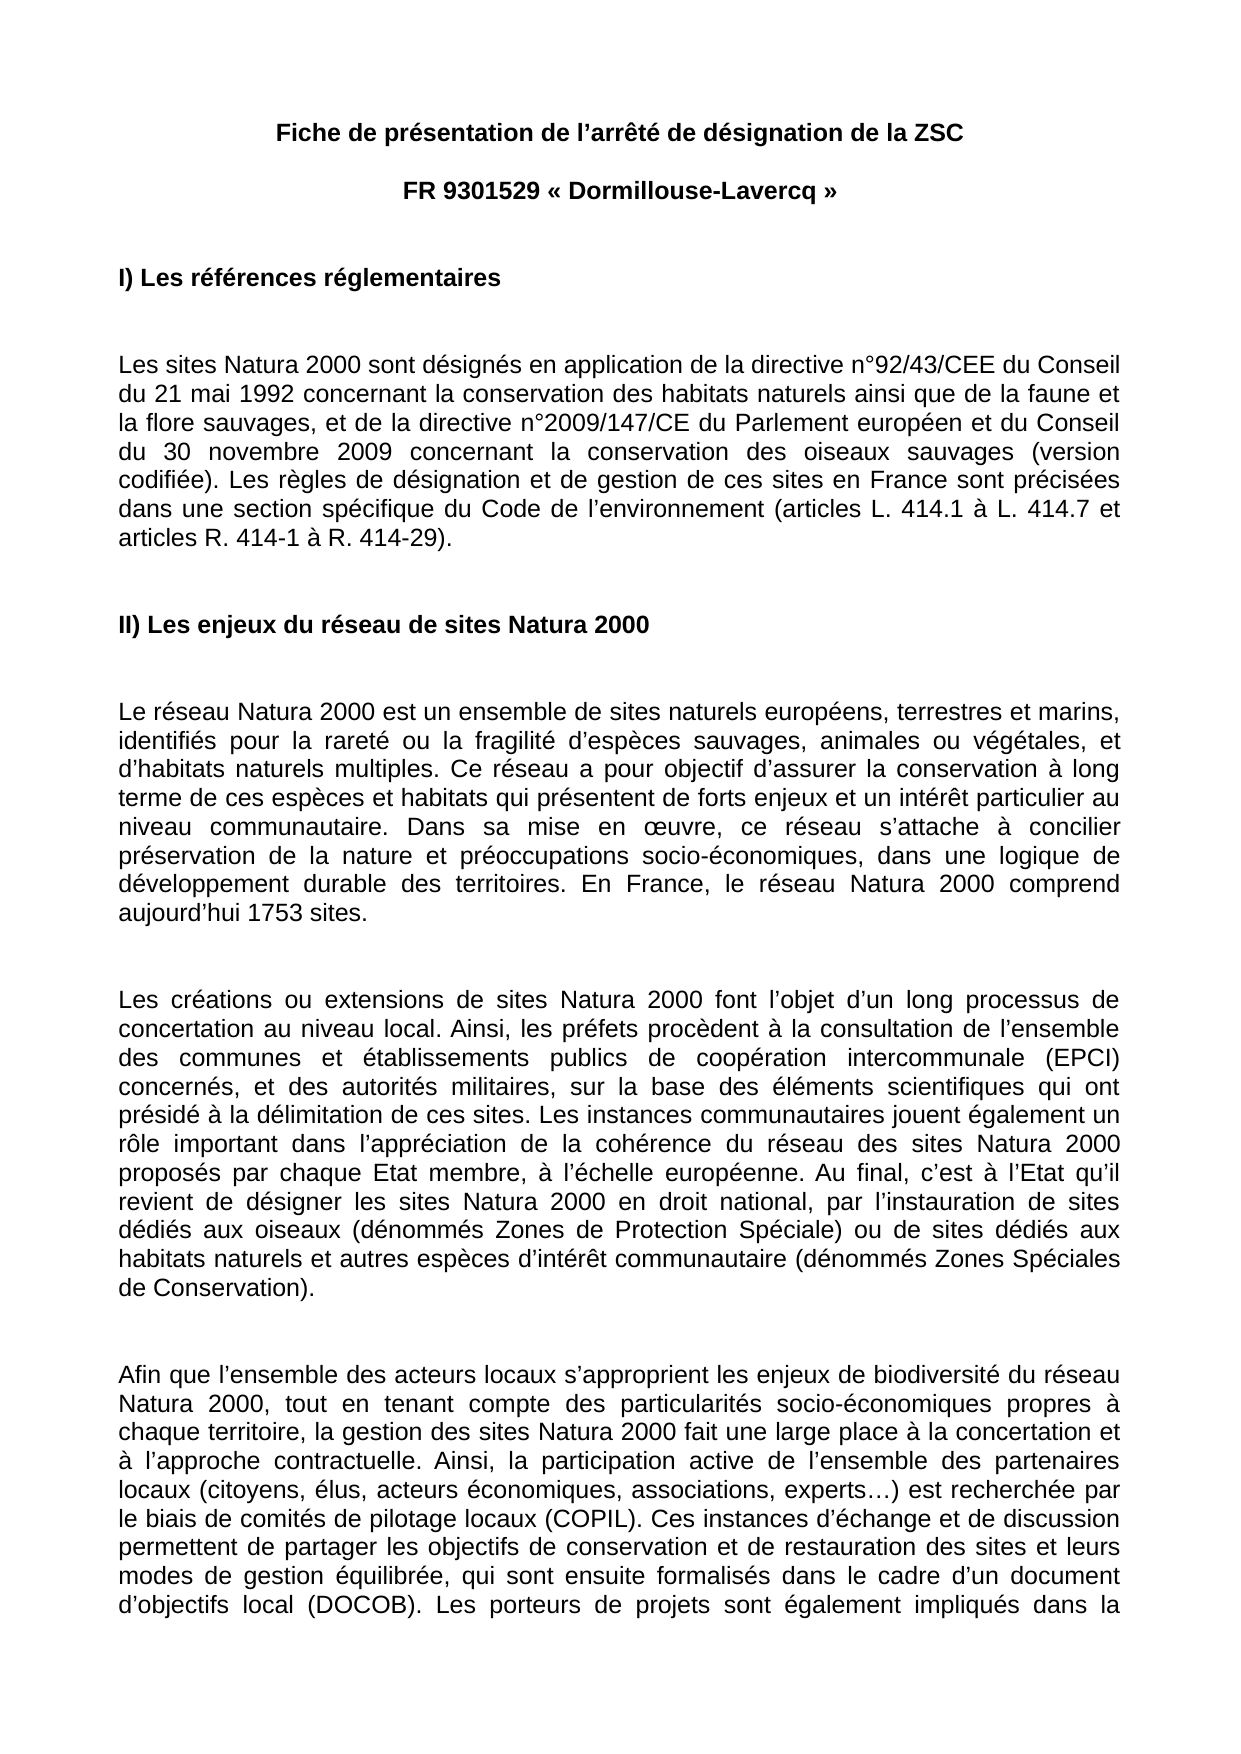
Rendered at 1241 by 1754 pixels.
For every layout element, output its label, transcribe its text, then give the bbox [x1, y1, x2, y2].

text Les sites Natura 2000 sont désignés en application de la directive n°92/43/CEE du Conseil du 21 mai 1992 concernant la conservation des habitats naturels ainsi que de la faune et la flore sauvages, et de la directive n°2009/147/CE du Parlement européen et du Conseil du 30 novembre 2009 concernant la conservation des oiseaux sauvages (version codifiée). Les règles de désignation et de gestion de ces sites en France sont précisées dans une section spécifique du Code de l’environnement (articles L. 414.1 à L. 414.7 et articles R. 414-1 à R. 414-29). [118, 350, 1122, 551]
text FR 9301529 « Dormillouse-Lavercq » [118, 176, 1122, 205]
text Fiche de présentation de l’arrêté de désignation de la ZSC [118, 118, 1122, 147]
text II) Les enjeux du réseau de sites Natura 2000 [118, 610, 1122, 638]
text Afin que l’ensemble des acteurs locaux s’approprient les enjeux de biodiversité du réseau Natura 2000, tout en tenant compte des particularités socio-économiques propres à chaque territoire, la gestion des sites Natura 2000 fait une large place à la concertation et à l’approche contractuelle. Ainsi, la participation active de l’ensemble des partenaires locaux (citoyens, élus, acteurs économiques, associations, experts…) est recherchée par le biais de comités de pilotage locaux (COPIL). Ces instances d’échange et de discussion permettent de partager les objectifs de conservation et de restauration des sites et leurs modes de gestion équilibrée, qui sont ensuite formalisés dans le cadre d’un document d’objectifs local (DOCOB). Les porteurs de projets sont également impliqués dans la [118, 1360, 1122, 1618]
text I) Les références réglementaires [118, 263, 1122, 292]
text Le réseau Natura 2000 est un ensemble de sites naturels européens, terrestres et marins, identifiés pour la rareté ou la fragilité d’espèces sauvages, animales ou végétales, et d’habitats naturels multiples. Ce réseau a pour objectif d’assurer la conservation à long terme de ces espèces et habitats qui présentent de forts enjeux et un intérêt particulier au niveau communautaire. Dans sa mise en œuvre, ce réseau s’attache à concilier préservation de la nature et préoccupations socio-économiques, dans une logique de développement durable des territoires. En France, le réseau Natura 2000 comprend aujourd’hui 1753 sites. [118, 697, 1122, 927]
text Les créations ou extensions de sites Natura 2000 font l’objet d’un long processus de concertation au niveau local. Ainsi, les préfets procèdent à la consultation de l’ensemble des communes et établissements publics de coopération intercommunale (EPCI) concernés, et des autorités militaires, sur la base des éléments scientifiques qui ont présidé à la délimitation de ces sites. Les instances communautaires jouent également un rôle important dans l’appréciation de la cohérence du réseau des sites Natura 2000 proposés par chaque Etat membre, à l’échelle européenne. Au final, c’est à l’Etat qu’il revient de désigner les sites Natura 2000 en droit national, par l’instauration de sites dédiés aux oiseaux (dénommés Zones de Protection Spéciale) ou de sites dédiés aux habitats naturels et autres espèces d’intérêt communautaire (dénommés Zones Spéciales de Conservation). [118, 985, 1122, 1301]
